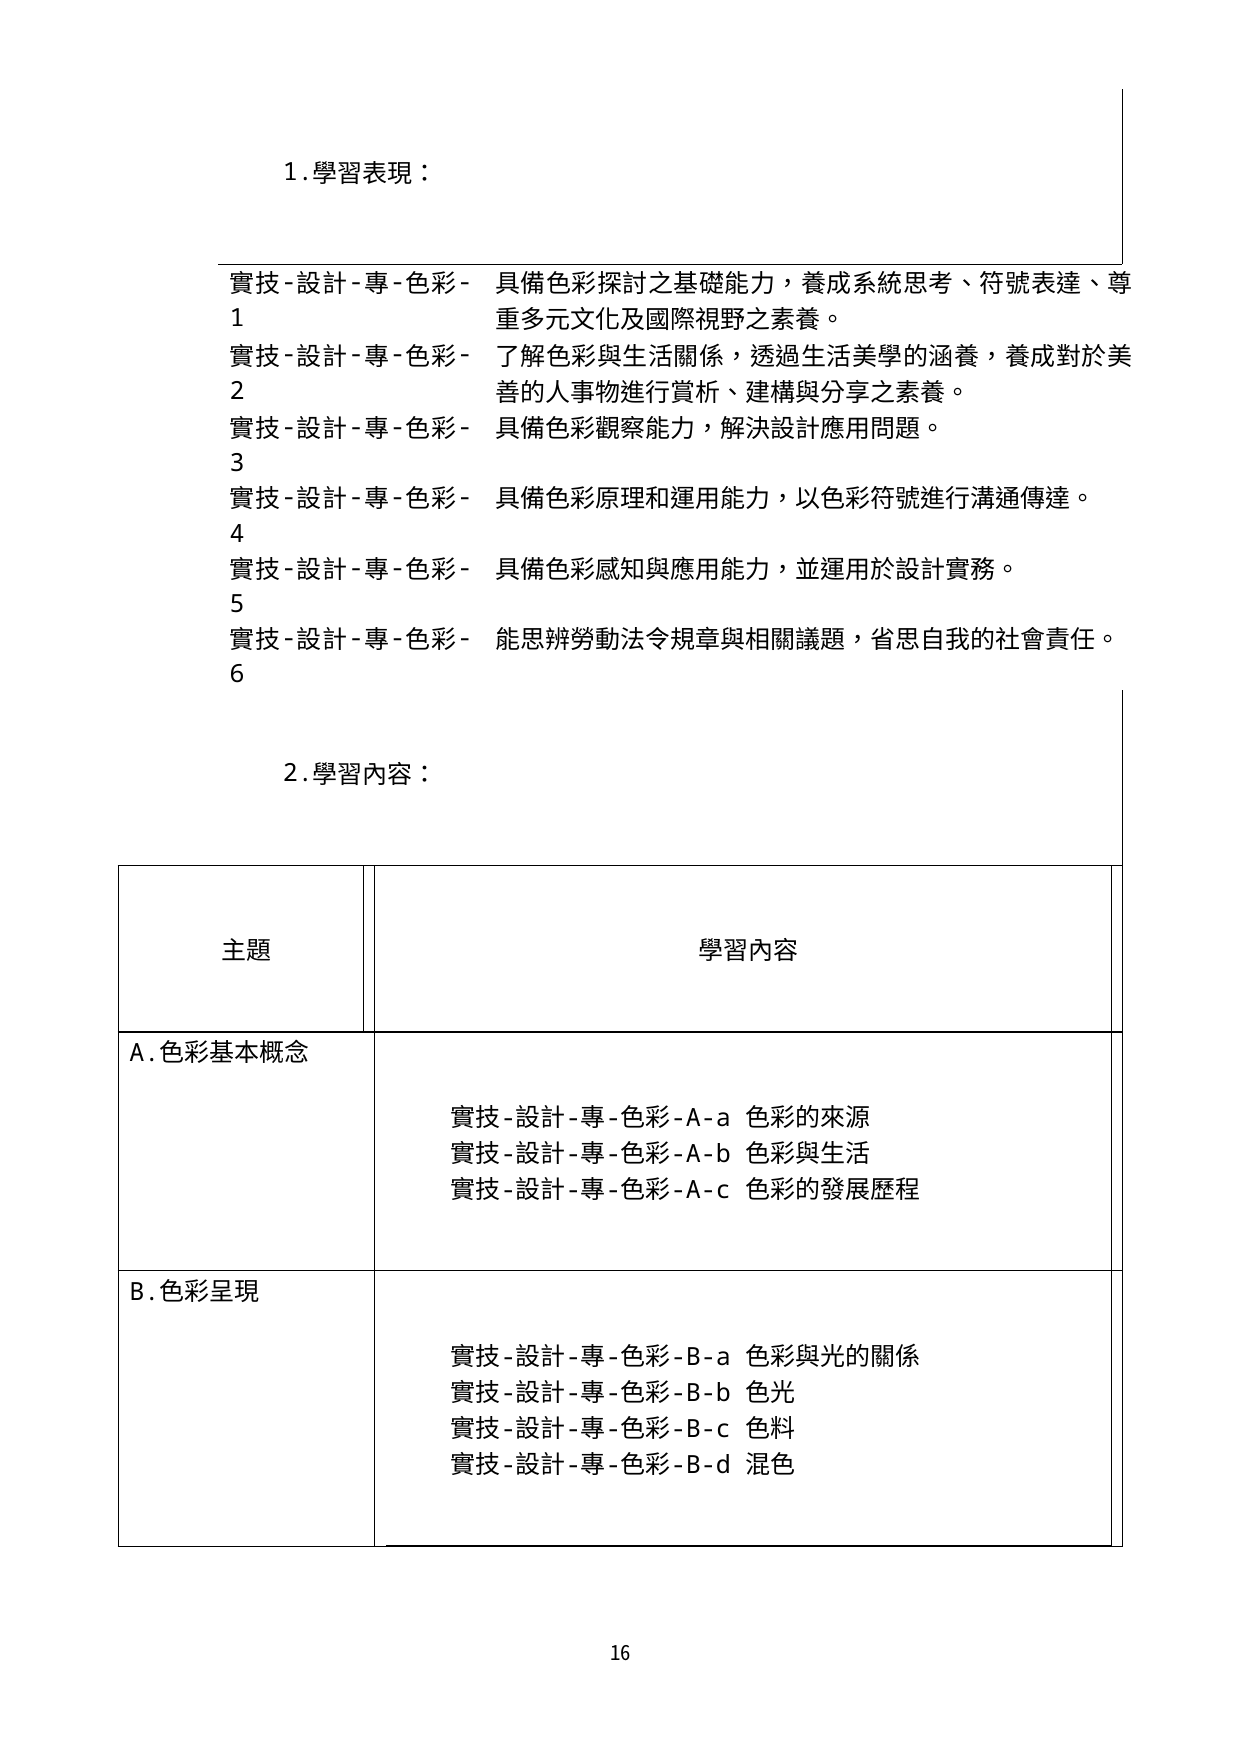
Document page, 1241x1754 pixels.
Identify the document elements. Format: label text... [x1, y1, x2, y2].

table_cell 具備色彩感知與應用能力，並運用於設計實務。 [484, 549, 1144, 619]
table_cell 實技-設計-專-色彩-B-a 色彩與光的關係 實技-設計-專-色彩-B-b 色光 實技-設計-專-色彩-B-c 色料 實技-設計-專-色彩-B-d 混色 [375, 1271, 1111, 1546]
table_cell B.色彩呈現 [119, 1271, 374, 1546]
table_cell 實技-設計-專-色彩-4 [218, 479, 484, 549]
table_header [364, 866, 374, 1031]
table_cell 實技-設計-專-色彩-2 [218, 336, 484, 409]
text 1.學習表現： [218, 89, 1122, 264]
table_cell 實技-設計-專-色彩-6 [218, 620, 484, 690]
text 2.學習內容： [218, 690, 1122, 865]
table_cell 具備色彩觀察能力，解決設計應用問題。 [484, 409, 1144, 479]
table_cell [1112, 1271, 1122, 1546]
table_header 實技-設計-專-色彩-1 [218, 264, 484, 336]
table_cell 實技-設計-專-色彩-3 [218, 409, 484, 479]
table_cell 實技-設計-專-色彩-A-a 色彩的來源 實技-設計-專-色彩-A-b 色彩與生活 實技-設計-專-色彩-A-c 色彩的發展歷程 [375, 1033, 1111, 1270]
table_cell 能思辨勞動法令規章與相關議題，省思自我的社會責任。 [484, 620, 1144, 690]
table_cell A.色彩基本概念 [119, 1033, 374, 1270]
table_cell 實技-設計-專-色彩-5 [218, 549, 484, 619]
table_header [1112, 866, 1122, 1031]
table_cell 具備色彩原理和運用能力，以色彩符號進行溝通傳達。 [484, 479, 1144, 549]
table_header 具備色彩探討之基礎能力，養成系統思考、符號表達、尊重多元文化及國際視野之素養。 [484, 264, 1144, 336]
table_header 學習內容 [375, 866, 1111, 1031]
table_cell 了解色彩與生活關係，透過生活美學的涵養，養成對於美善的人事物進行賞析、建構與分享之素養。 [484, 336, 1144, 409]
table_header 主題 [119, 866, 363, 1031]
table_cell [1112, 1033, 1122, 1270]
